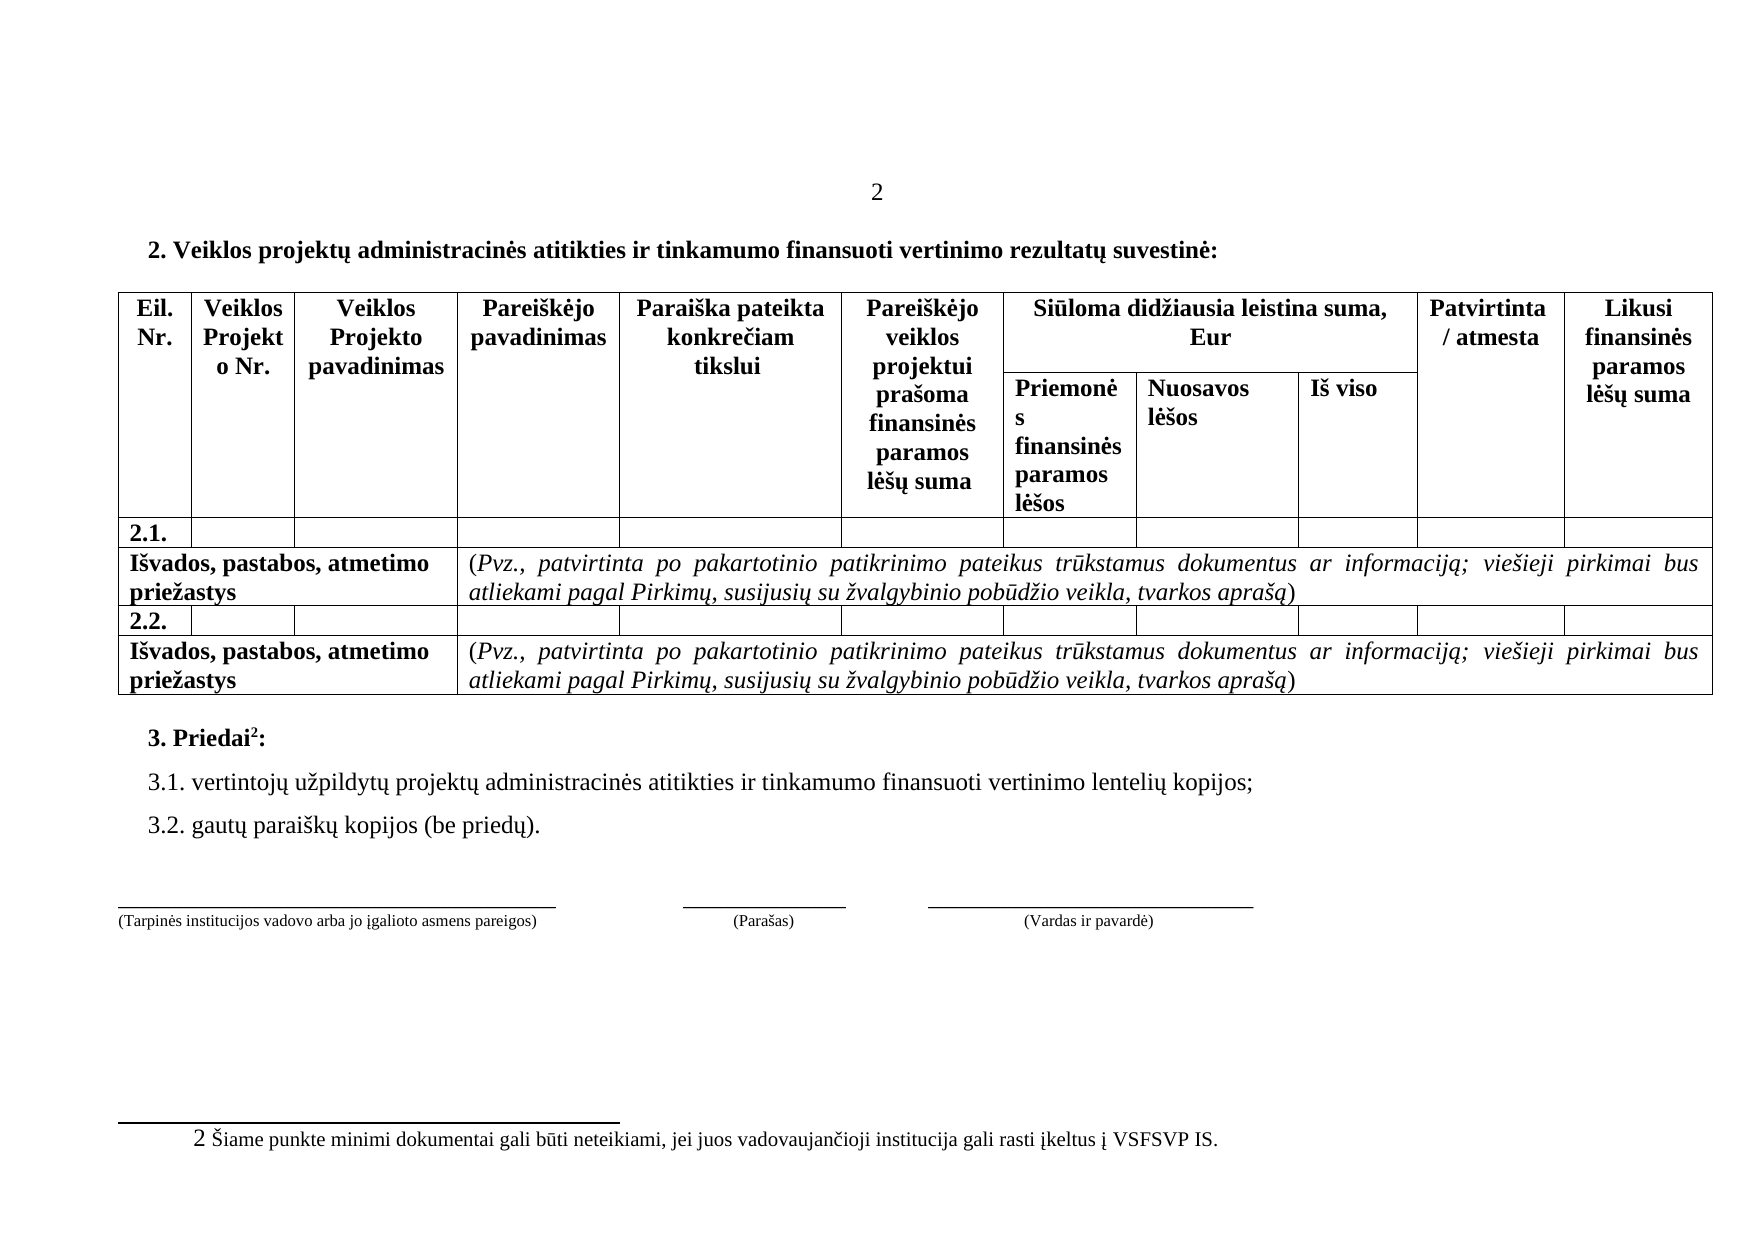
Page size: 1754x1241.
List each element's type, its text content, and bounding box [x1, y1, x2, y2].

table_cell [1565, 606, 1712, 635]
text 3. Priedai: [118, 723, 1636, 752]
table_cell [1299, 606, 1417, 635]
table_header Patvirtinta / atmesta [1418, 293, 1564, 517]
table_cell [1137, 606, 1298, 635]
table_cell [1137, 518, 1298, 547]
table_header Pareiškėjo pavadinimas [458, 293, 619, 517]
table_cell Išvados, pastabos, atmetimo priežastys [119, 548, 457, 605]
table_cell [1418, 606, 1564, 635]
table_cell [458, 518, 619, 547]
text 3.1. vertintojų užpildytų projektų administracinės atitikties ir tinkamumo finansuoti vertinimo lentelių kopijos; [118, 767, 1636, 795]
table_cell [295, 606, 457, 635]
text 2. Veiklos projektų administracinės atitikties ir tinkamumo finansuoti vertinimo rezultatų suvestinė: [118, 235, 1636, 263]
table_header Paraiška pateikta konkrečiam tikslui [620, 293, 841, 517]
table_cell [1299, 518, 1417, 547]
table_header Eil. Nr. [119, 293, 191, 517]
table_cell (Pvz., patvirtinta po pakartotinio patikrinimo pateikus trūkstamus dokumentus ar informaciją; viešieji pirkimai bus atliekami pagal Pirkimų, susijusių su žvalgybinio pobūdžio veikla, tvarkos aprašą) [458, 636, 1712, 694]
table_cell [192, 606, 294, 635]
text 3.2. gautų paraiškų kopijos (be priedų). [118, 810, 1636, 838]
table_cell Priemonės finansinės paramos lėšos [1004, 373, 1136, 517]
table_header Veiklos Projekto Nr. [192, 293, 294, 517]
text Šiame punkte minimi dokumentai gali būti neteikiami, jei juos vadovaujančioji institucija gali rasti įkeltus į VSFSVP IS. [118, 1123, 1636, 1152]
table_header Siūloma didžiausia leistina suma, Eur [1004, 293, 1417, 372]
table_cell [458, 606, 619, 635]
table_cell [1004, 606, 1136, 635]
table_header Likusi finansinės paramos lėšų suma [1565, 293, 1712, 517]
text ___________________________________ _____________ __________________________ [118, 882, 1636, 910]
table_cell [295, 518, 457, 547]
table_cell [842, 518, 1003, 547]
table_cell 2.1. [119, 518, 191, 547]
table_cell [1004, 518, 1136, 547]
table_cell [1565, 518, 1712, 547]
table_cell [842, 606, 1003, 635]
table_cell Iš viso [1299, 373, 1417, 517]
table_header Pareiškėjo veiklos projektui prašoma finansinės paramos lėšų suma [842, 293, 1003, 517]
table_cell [1418, 518, 1564, 547]
table_header Veiklos Projekto pavadinimas [295, 293, 457, 517]
table_cell (Pvz., patvirtinta po pakartotinio patikrinimo pateikus trūkstamus dokumentus ar informaciją; viešieji pirkimai bus atliekami pagal Pirkimų, susijusių su žvalgybinio pobūdžio veikla, tvarkos aprašą) [458, 548, 1712, 605]
table_cell [192, 518, 294, 547]
table_cell 2.2. [119, 606, 191, 635]
text (Tarpinės institucijos vadovo arba jo įgalioto asmens pareigos) (Parašas) (Vardas ir pavardė) [118, 910, 1636, 929]
table_cell [620, 518, 841, 547]
table_cell [620, 606, 841, 635]
table_cell Nuosavos lėšos [1137, 373, 1298, 517]
table_cell Išvados, pastabos, atmetimo priežastys [119, 636, 457, 694]
